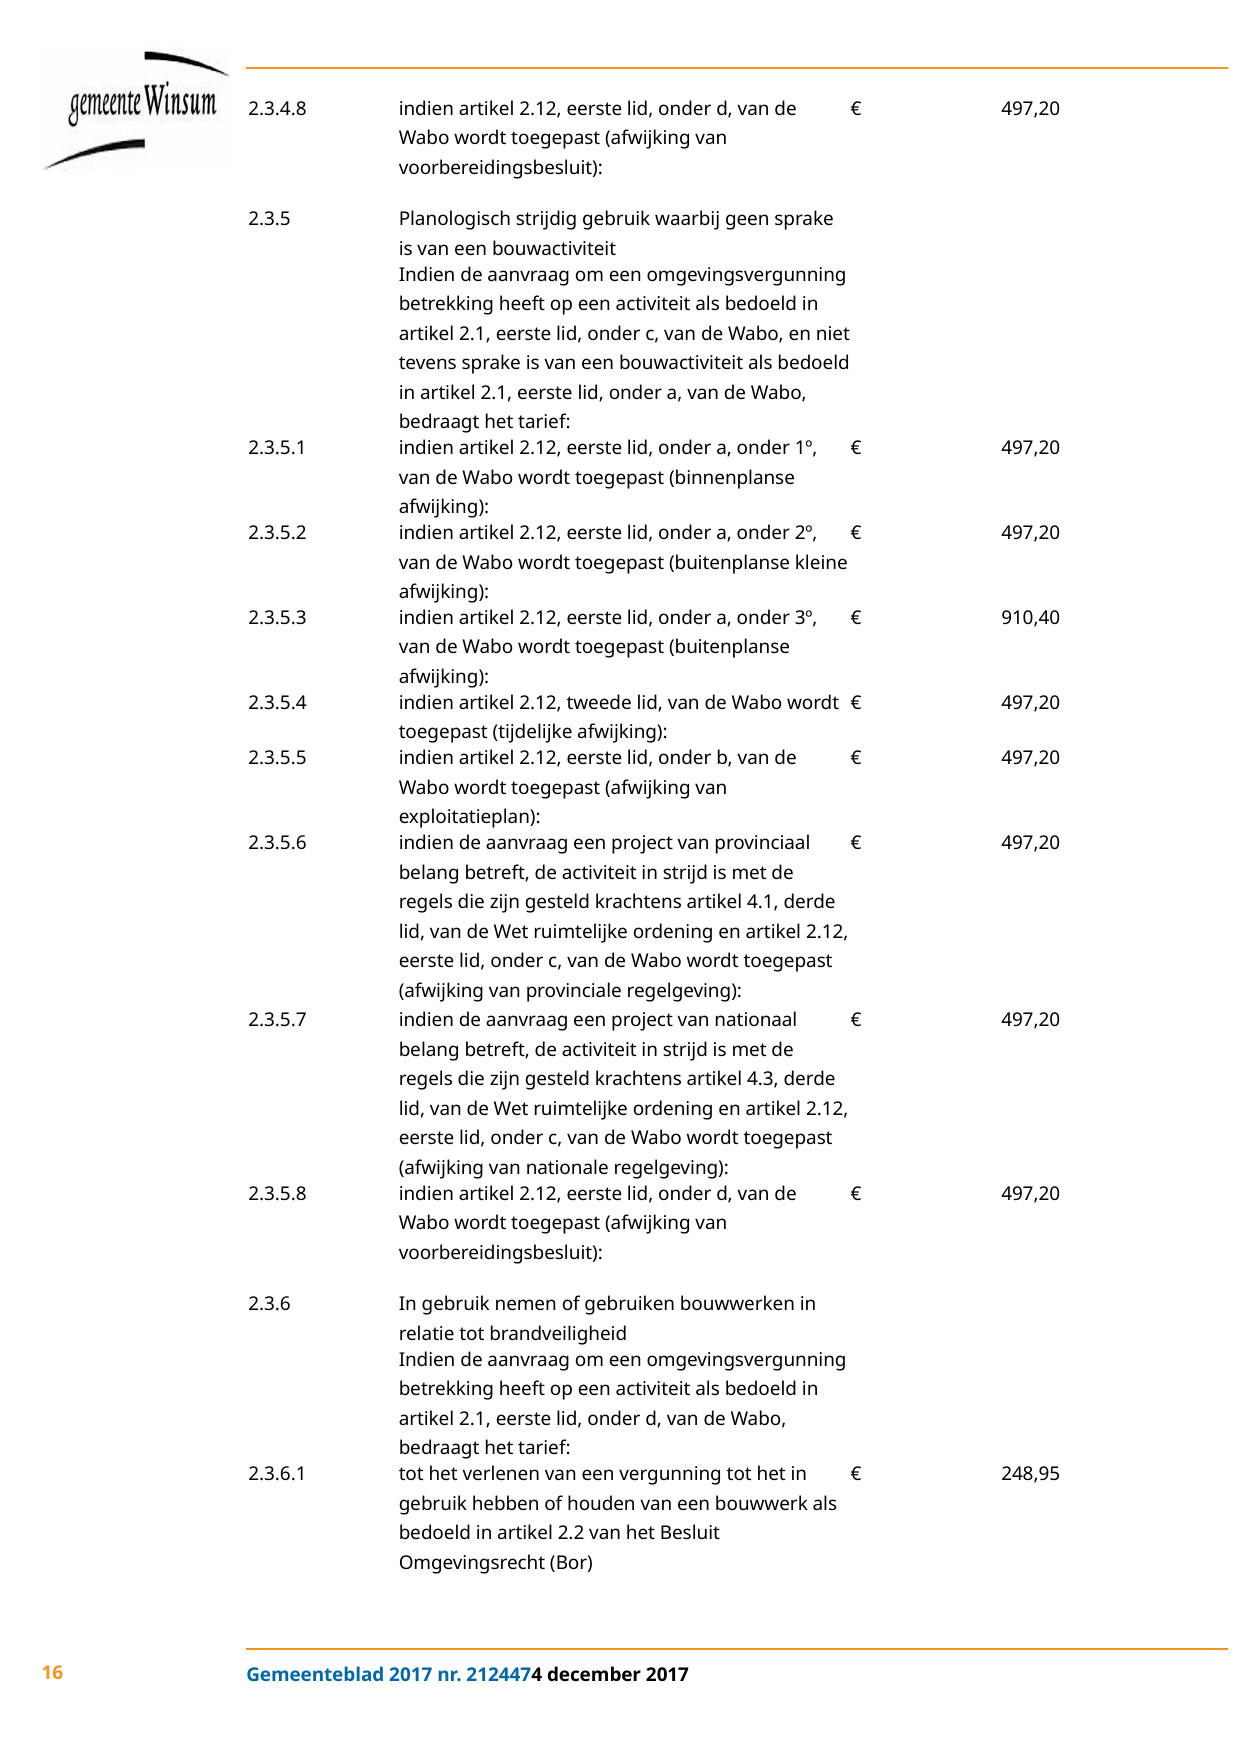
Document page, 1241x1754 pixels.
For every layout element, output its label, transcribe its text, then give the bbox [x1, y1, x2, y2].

table_cell 2.3.6 [248, 1291, 398, 1346]
table_cell € [850, 829, 1001, 1003]
table_cell [248, 180, 398, 205]
table_cell [1001, 1291, 1152, 1346]
table_cell 2.3.5.1 [248, 434, 398, 519]
table_cell indien artikel 2.12, eerste lid, onder d, van de Wabo wordt toegepast (afwijking van voorbereidingsbesluit): [399, 95, 850, 180]
table_cell [850, 205, 1001, 261]
table_cell Indien de aanvraag om een omgevingsvergunning betrekking heeft op een activiteit als bedoeld in artikel 2.1, eerste lid, onder c, van de Wabo, en niet tevens sprake is van een bouwactiviteit als bedoeld in artikel 2.1, eerste lid, onder a, van de Wabo, bedraagt het tarief: [399, 261, 850, 434]
table_cell € [850, 1460, 1001, 1575]
table_cell € [850, 95, 1001, 180]
table_cell indien artikel 2.12, eerste lid, onder a, onder 2º, van de Wabo wordt toegepast (buitenplanse kleine afwijking): [399, 519, 850, 604]
table_cell 2.3.5.2 [248, 519, 398, 604]
table_cell € [850, 434, 1001, 519]
table_cell Planologisch strijdig gebruik waarbij geen sprake is van een bouwactiviteit [399, 205, 850, 261]
table_cell 497,20 [1001, 434, 1152, 519]
table_cell 497,20 [1001, 829, 1152, 1003]
table_cell [399, 1575, 850, 1601]
table_cell 248,95 [1001, 1460, 1152, 1575]
table_cell [850, 180, 1001, 205]
table_cell indien artikel 2.12, eerste lid, onder d, van de Wabo wordt toegepast (afwijking van voorbereidingsbesluit): [399, 1180, 850, 1265]
table_cell 2.3.5.4 [248, 689, 398, 744]
table_cell € [850, 604, 1001, 689]
table_cell 2.3.5.3 [248, 604, 398, 689]
table_cell 2.3.5.8 [248, 1180, 398, 1265]
table_cell [1001, 1265, 1152, 1291]
table_cell 497,20 [1001, 519, 1152, 604]
table_header 497,20 [1001, 1006, 1152, 1180]
table_cell Indien de aanvraag om een omgevingsvergunning betrekking heeft op een activiteit als bedoeld in artikel 2.1, eerste lid, onder d, van de Wabo, bedraagt het tarief: [399, 1346, 850, 1460]
table_cell 497,20 [1001, 689, 1152, 744]
table_cell 2.3.4.8 [248, 95, 398, 180]
table_cell indien de aanvraag een project van provinciaal belang betreft, de activiteit in strijd is met de regels die zijn gesteld krachtens artikel 4.1, derde lid, van de Wet ruimtelijke ordening en artikel 2.12, eerste lid, onder c, van de Wabo wordt toegepast (afwijking van provinciale regelgeving): [399, 829, 850, 1003]
table_cell In gebruik nemen of gebruiken bouwwerken in relatie tot brandveiligheid [399, 1291, 850, 1346]
table_cell [850, 1291, 1001, 1346]
table_cell [399, 1265, 850, 1291]
table_cell € [850, 1180, 1001, 1265]
table_cell [850, 1575, 1001, 1601]
table_cell 497,20 [1001, 1180, 1152, 1265]
table_cell indien artikel 2.12, tweede lid, van de Wabo wordt toegepast (tijdelijke afwijking): [399, 689, 850, 744]
table_cell [1001, 205, 1152, 261]
table_cell [850, 1346, 1001, 1460]
table_cell 497,20 [1001, 744, 1152, 829]
table_header 2.3.5.7 [248, 1006, 398, 1180]
picture [41, 47, 231, 172]
table_cell indien artikel 2.12, eerste lid, onder b, van de Wabo wordt toegepast (afwijking van exploitatieplan): [399, 744, 850, 829]
table_cell 497,20 [1001, 95, 1152, 180]
table_cell € [850, 744, 1001, 829]
table_cell [248, 1265, 398, 1291]
table_cell indien artikel 2.12, eerste lid, onder a, onder 3º, van de Wabo wordt toegepast (buitenplanse afwijking): [399, 604, 850, 689]
table_cell indien artikel 2.12, eerste lid, onder a, onder 1º, van de Wabo wordt toegepast (binnenplanse afwijking): [399, 434, 850, 519]
table_cell [850, 261, 1001, 434]
table_cell [248, 1575, 398, 1601]
table_cell [1001, 1575, 1152, 1601]
table_cell 2.3.5.5 [248, 744, 398, 829]
table_cell [1001, 180, 1152, 205]
table_header € [850, 1006, 1001, 1180]
table_cell 2.3.5 [248, 205, 398, 261]
table_cell 910,40 [1001, 604, 1152, 689]
table_header indien de aanvraag een project van nationaal belang betreft, de activiteit in strijd is met de regels die zijn gesteld krachtens artikel 4.3, derde lid, van de Wet ruimtelijke ordening en artikel 2.12, eerste lid, onder c, van de Wabo wordt toegepast (afwijking van nationale regelgeving): [399, 1006, 850, 1180]
table_cell [248, 261, 398, 434]
table_cell [1001, 1346, 1152, 1460]
table_cell [1001, 261, 1152, 434]
table_cell [399, 180, 850, 205]
table_cell 2.3.5.6 [248, 829, 398, 1003]
table_cell € [850, 689, 1001, 744]
table_cell 2.3.6.1 [248, 1460, 398, 1575]
table_cell € [850, 519, 1001, 604]
table_cell [850, 1265, 1001, 1291]
table_cell [248, 1346, 398, 1460]
table_cell tot het verlenen van een vergunning tot het in gebruik hebben of houden van een bouwwerk als bedoeld in artikel 2.2 van het Besluit Omgevingsrecht (Bor) [399, 1460, 850, 1575]
